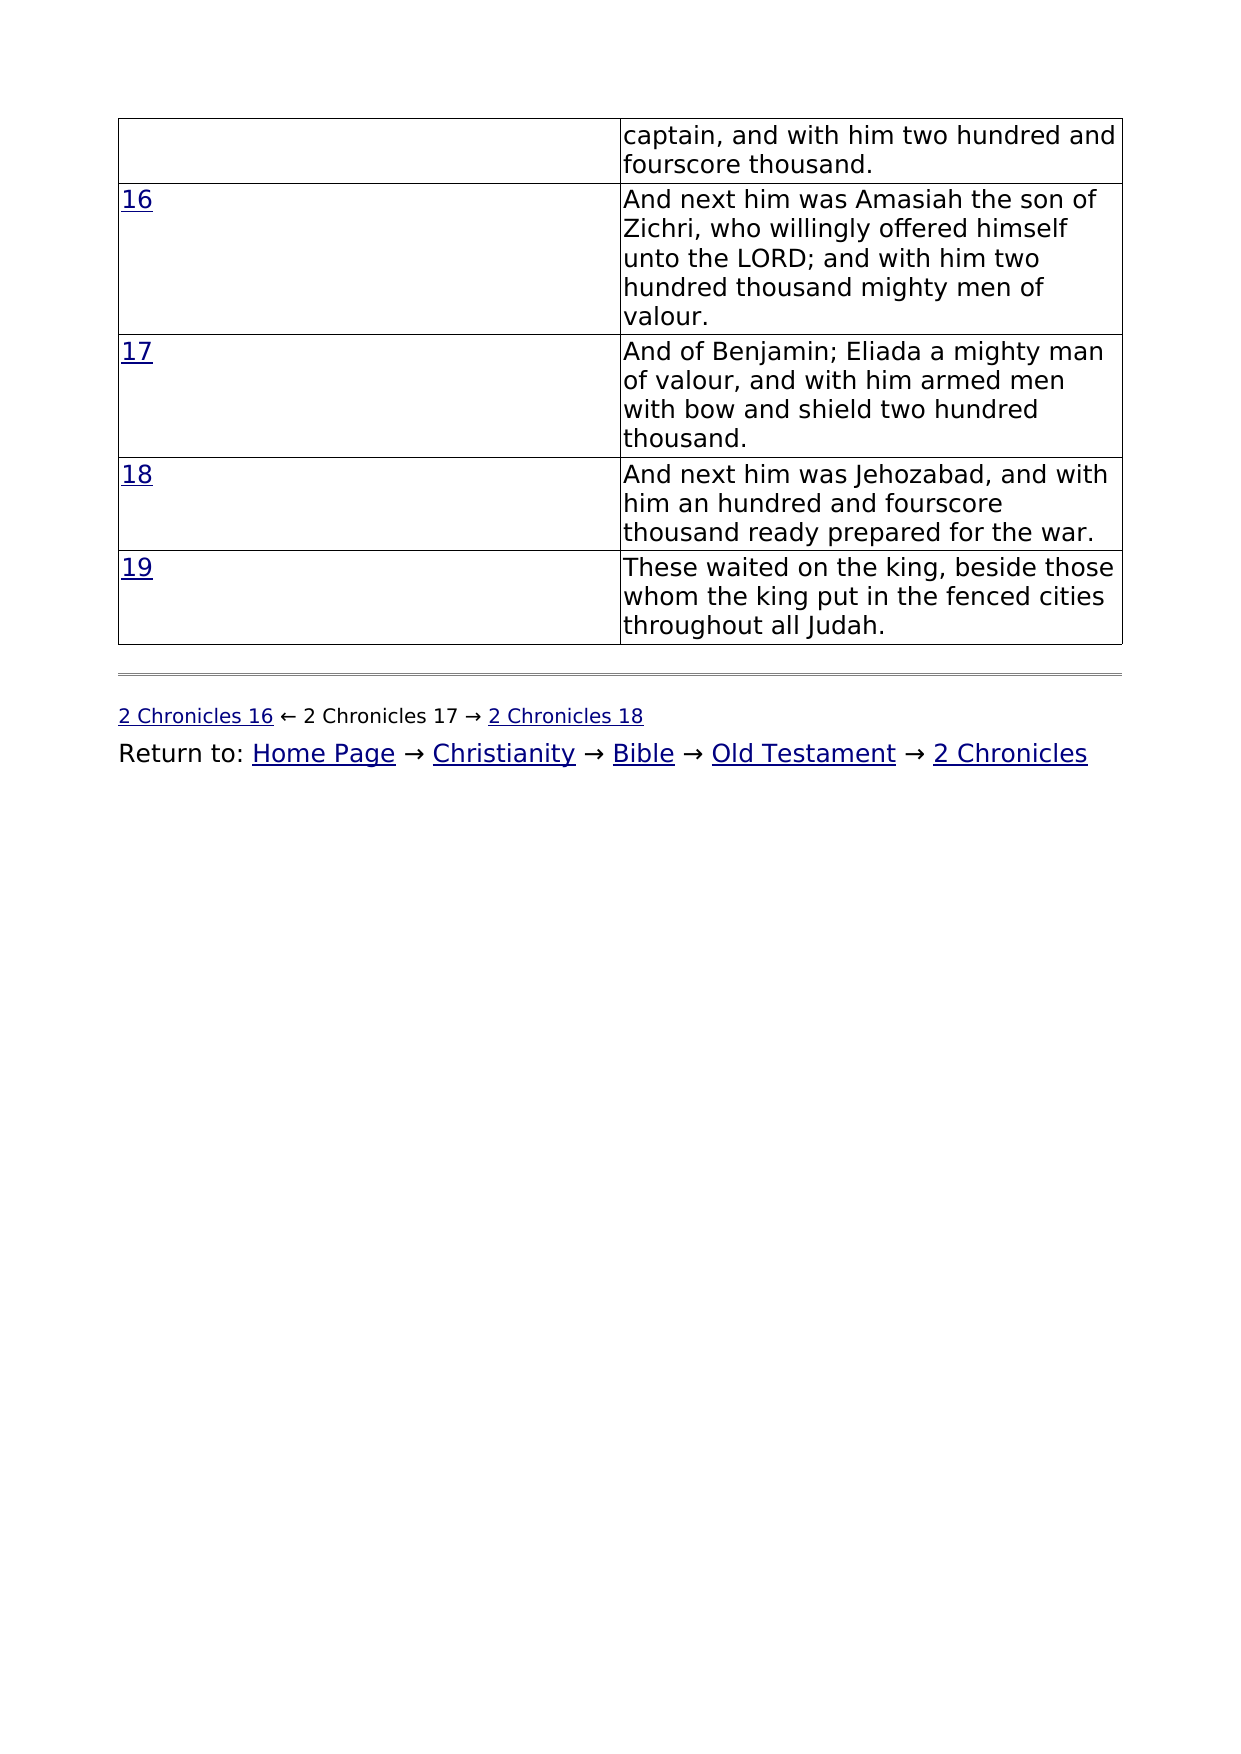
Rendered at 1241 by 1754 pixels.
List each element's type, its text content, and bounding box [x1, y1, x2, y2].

table_cell 17 [119, 335, 620, 457]
table_cell And next him was Amasiah the son of Zichri, who willingly offered himself unto the LORD; and with him two hundred thousand mighty men of valour. [621, 184, 1122, 334]
text Return to: Home Page → Christianity → Bible → Old Testament → 2 Chronicles [118, 739, 1122, 768]
table_cell 19 [119, 551, 620, 644]
table_cell And next him was Jehozabad, and with him an hundred and fourscore thousand ready prepared for the war. [621, 458, 1122, 550]
table_cell And of Benjamin; Eliada a mighty man of valour, and with him armed men with bow and shield two hundred thousand. [621, 335, 1122, 457]
table_cell 18 [119, 458, 620, 550]
text 2 Chronicles 16 ← 2 Chronicles 17 → 2 Chronicles 18 [118, 705, 1122, 739]
table_cell 16 [119, 184, 620, 334]
table_cell These waited on the king, beside those whom the king put in the fenced cities throughout all Judah. [621, 551, 1122, 644]
table_cell captain, and with him two hundred and fourscore thousand. [621, 119, 1122, 182]
table_cell [119, 119, 620, 182]
